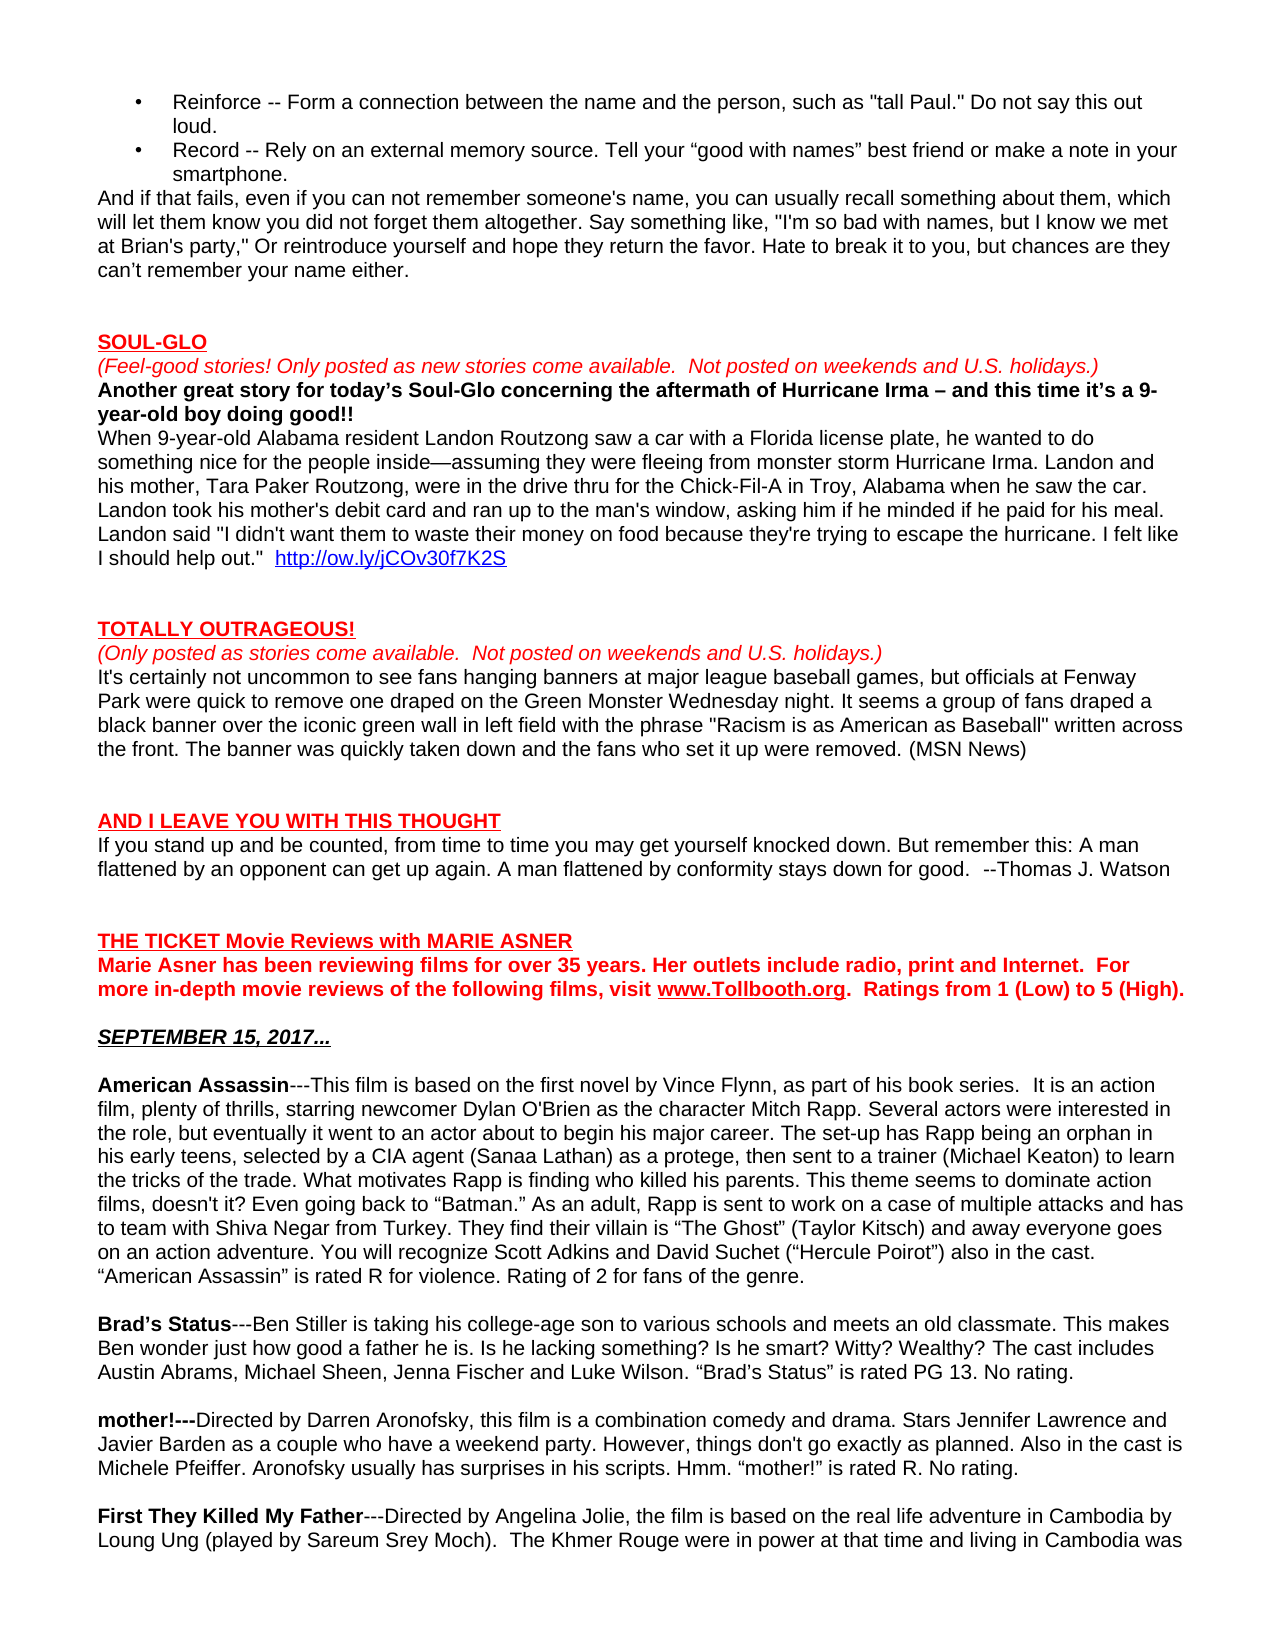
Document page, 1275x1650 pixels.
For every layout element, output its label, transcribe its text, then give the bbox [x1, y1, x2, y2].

subtitle (Feel-good stories! Only posted as new stories come available. Not posted on weekends and U.S. holidays.) [97, 354, 1185, 378]
subtitle AND I LEAVE YOU WITH THIS THOUGHT [97, 809, 1185, 833]
text American Assassin---This film is based on the first novel by Vince Flynn, as part of his book series. It is an action film, plenty of thrills, starring newcomer Dylan O'Brien as the character Mitch Rapp. Several actors were interested in the role, but eventually it went to an actor about to begin his major career. The set-up has Rapp being an orphan in his early teens, selected by a CIA agent (Sanaa Lathan) as a protege, then sent to a trainer (Michael Keaton) to learn the tricks of the trade. What motivates Rapp is finding who killed his parents. This theme seems to dominate action films, doesn't it? Even going back to “Batman.” As an adult, Rapp is sent to work on a case of multiple attacks and has to team with Shiva Negar from Turkey. They find their villain is “The Ghost” (Taylor Kitsch) and away everyone goes on an action adventure. You will recognize Scott Adkins and David Suchet (“Hercule Poirot”) also in the cast. “American Assassin” is rated R for violence. Rating of 2 for fans of the genre. [97, 1072, 1185, 1288]
list Record -- Rely on an external memory source. Tell your “good with names” best friend or make a note in your smartphone. [135, 138, 1185, 186]
subtitle TOTALLY OUTRAGEOUS! [97, 617, 1185, 641]
text Brad’s Status---Ben Stiller is taking his college-age son to various schools and meets an old classmate. This makes Ben wonder just how good a father he is. Is he lacking something? Is he smart? Witty? Wealthy? The cast includes Austin Abrams, Michael Sheen, Jenna Fischer and Luke Wilson. “Brad’s Status” is rated PG 13. No rating. [97, 1312, 1185, 1384]
text SEPTEMBER 15, 2017... [97, 1024, 1185, 1048]
text If you stand up and be counted, from time to time you may get yourself knocked down. But remember this: A man flattened by an opponent can get up again. A man flattened by conformity stays down for good. --Thomas J. Watson [97, 833, 1185, 881]
text And if that fails, even if you can not remember someone's name, you can usually recall something about them, which will let them know you did not forget them altogether. Say something like, "I'm so bad with names, but I know we met at Brian's party," Or reintroduce yourself and hope they return the favor. Hate to break it to you, but chances are they can’t remember your name either. [97, 186, 1185, 282]
text mother!---Directed by Darren Aronofsky, this film is a combination comedy and drama. Stars Jennifer Lawrence and Javier Barden as a couple who have a weekend party. However, things don't go exactly as planned. Also in the cast is Michele Pfeiffer. Aronofsky usually has surprises in his scripts. Hmm. “mother!” is rated R. No rating. [97, 1408, 1185, 1480]
text (Only posted as stories come available. Not posted on weekends and U.S. holidays.) It's certainly not uncommon to see fans hanging banners at major league baseball games, but officials at Fenway Park were quick to remove one draped on the Green Monster Wednesday night. It seems a group of fans draped a black banner over the iconic green wall in left field with the phrase "Racism is as American as Baseball" written across the front. The banner was quickly taken down and the fans who set it up were removed. (MSN News) [97, 641, 1185, 761]
subtitle SOUL-GLO [97, 330, 1185, 354]
text THE TICKET Movie Reviews with MARIE ASNER [97, 929, 1185, 953]
list Reinforce -- Form a connection between the name and the person, such as "tall Paul." Do not say this out loud. [135, 90, 1185, 138]
text When 9-year-old Alabama resident Landon Routzong saw a car with a Florida license plate, he wanted to do something nice for the people inside—assuming they were fleeing from monster storm Hurricane Irma. Landon and his mother, Tara Paker Routzong, were in the drive thru for the Chick-Fil-A in Troy, Alabama when he saw the car. Landon took his mother's debit card and ran up to the man's window, asking him if he minded if he paid for his meal. Landon said "I didn't want them to waste their money on food because they're trying to escape the hurricane. I felt like I should help out." http://ow.ly/jCOv30f7K2S [97, 426, 1185, 569]
text First They Killed My Father---Directed by Angelina Jolie, the film is based on the real life adventure in Cambodia by Loung Ung (played by Sareum Srey Moch). The Khmer Rouge were in power at that time and living in Cambodia was [97, 1504, 1185, 1552]
text Another great story for today’s Soul-Glo concerning the aftermath of Hurricane Irma – and this time it’s a 9-year-old boy doing good!! [97, 378, 1185, 426]
text Marie Asner has been reviewing films for over 35 years. Her outlets include radio, print and Internet. For more in-depth movie reviews of the following films, visit www.Tollbooth.org. Ratings from 1 (Low) to 5 (High). [97, 953, 1185, 1001]
